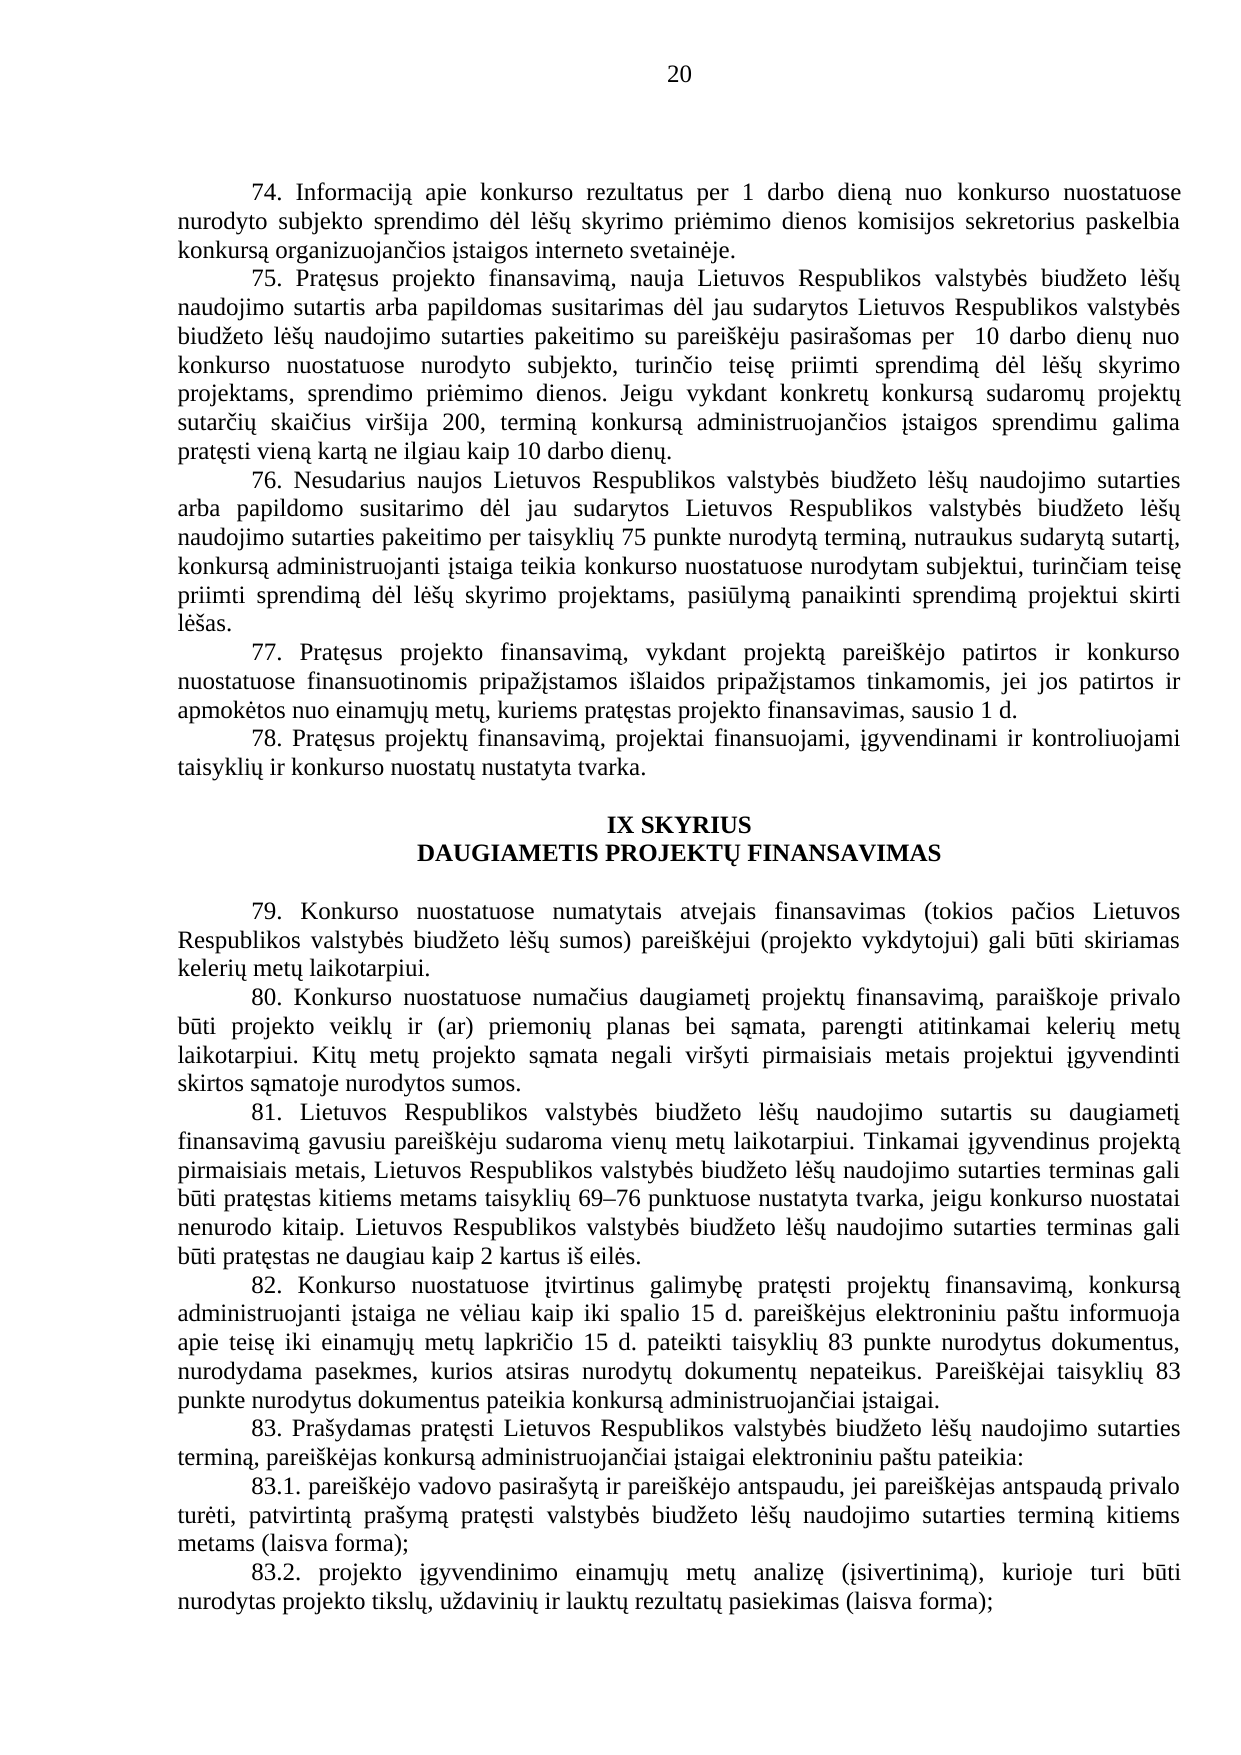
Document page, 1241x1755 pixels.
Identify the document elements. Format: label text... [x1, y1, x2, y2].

text 75. Pratęsus projekto finansavimą, nauja Lietuvos Respublikos valstybės biudžeto lėšų naudojimo sutartis arba papildomas susitarimas dėl jau sudarytos Lietuvos Respublikos valstybės biudžeto lėšų naudojimo sutarties pakeitimo su pareiškėju pasirašomas per 10 darbo dienų nuo konkurso nuostatuose nurodyto subjekto, turinčio teisę priimti sprendimą dėl lėšų skyrimo projektams, sprendimo priėmimo dienos. Jeigu vykdant konkretų konkursą sudaromų projektų sutarčių skaičius viršija 200, terminą konkursą administruojančios įstaigos sprendimu galima pratęsti vieną kartą ne ilgiau kaip 10 darbo dienų. [177, 263, 1181, 465]
text 76. Nesudarius naujos Lietuvos Respublikos valstybės biudžeto lėšų naudojimo sutarties arba papildomo susitarimo dėl jau sudarytos Lietuvos Respublikos valstybės biudžeto lėšų naudojimo sutarties pakeitimo per taisyklių 75 punkte nurodytą terminą, nutraukus sudarytą sutartį, konkursą administruojanti įstaiga teikia konkurso nuostatuose nurodytam subjektui, turinčiam teisę priimti sprendimą dėl lėšų skyrimo projektams, pasiūlymą panaikinti sprendimą projektui skirti lėšas. [177, 465, 1181, 637]
text 82. Konkurso nuostatuose įtvirtinus galimybę pratęsti projektų finansavimą, konkursą administruojanti įstaiga ne vėliau kaip iki spalio 15 d. pareiškėjus elektroniniu paštu informuoja apie teisę iki einamųjų metų lapkričio 15 d. pateikti taisyklių 83 punkte nurodytus dokumentus, nurodydama pasekmes, kurios atsiras nurodytų dokumentų nepateikus. Pareiškėjai taisyklių 83 punkte nurodytus dokumentus pateikia konkursą administruojančiai įstaigai. [177, 1270, 1181, 1413]
text IX SKYRIUS [177, 810, 1181, 838]
text 78. Pratęsus projektų finansavimą, projektai finansuojami, įgyvendinami ir kontroliuojami taisyklių ir konkurso nuostatų nustatyta tvarka. [177, 723, 1181, 781]
text 81. Lietuvos Respublikos valstybės biudžeto lėšų naudojimo sutartis su daugiametį finansavimą gavusiu pareiškėju sudaroma vienų metų laikotarpiui. Tinkamai įgyvendinus projektą pirmaisiais metais, Lietuvos Respublikos valstybės biudžeto lėšų naudojimo sutarties terminas gali būti pratęstas kitiems metams taisyklių 69–76 punktuose nustatyta tvarka, jeigu konkurso nuostatai nenurodo kitaip. Lietuvos Respublikos valstybės biudžeto lėšų naudojimo sutarties terminas gali būti pratęstas ne daugiau kaip 2 kartus iš eilės. [177, 1097, 1181, 1270]
text 83.2. projekto įgyvendinimo einamųjų metų analizę (įsivertinimą), kurioje turi būti nurodytas projekto tikslų, uždavinių ir lauktų rezultatų pasiekimas (laisva forma); [177, 1557, 1181, 1615]
text DAUGIAMETIS PROJEKTŲ FINANSAVIMAS [177, 838, 1181, 867]
text 83.1. pareiškėjo vadovo pasirašytą ir pareiškėjo antspaudu, jei pareiškėjas antspaudą privalo turėti, patvirtintą prašymą pratęsti valstybės biudžeto lėšų naudojimo sutarties terminą kitiems metams (laisva forma); [177, 1471, 1181, 1557]
text 80. Konkurso nuostatuose numačius daugiametį projektų finansavimą, paraiškoje privalo būti projekto veiklų ir (ar) priemonių planas bei sąmata, parengti atitinkamai kelerių metų laikotarpiui. Kitų metų projekto sąmata negali viršyti pirmaisiais metais projektui įgyvendinti skirtos sąmatoje nurodytos sumos. [177, 982, 1181, 1097]
text 83. Prašydamas pratęsti Lietuvos Respublikos valstybės biudžeto lėšų naudojimo sutarties terminą, pareiškėjas konkursą administruojančiai įstaigai elektroniniu paštu pateikia: [177, 1413, 1181, 1471]
text 77. Pratęsus projekto finansavimą, vykdant projektą pareiškėjo patirtos ir konkurso nuostatuose finansuotinomis pripažįstamos išlaidos pripažįstamos tinkamomis, jei jos patirtos ir apmokėtos nuo einamųjų metų, kuriems pratęstas projekto finansavimas, sausio 1 d. [177, 637, 1181, 723]
text 79. Konkurso nuostatuose numatytais atvejais finansavimas (tokios pačios Lietuvos Respublikos valstybės biudžeto lėšų sumos) pareiškėjui (projekto vykdytojui) gali būti skiriamas kelerių metų laikotarpiui. [177, 896, 1181, 982]
text 74. Informaciją apie konkurso rezultatus per 1 darbo dieną nuo konkurso nuostatuose nurodyto subjekto sprendimo dėl lėšų skyrimo priėmimo dienos komisijos sekretorius paskelbia konkursą organizuojančios įstaigos interneto svetainėje. [177, 177, 1181, 263]
